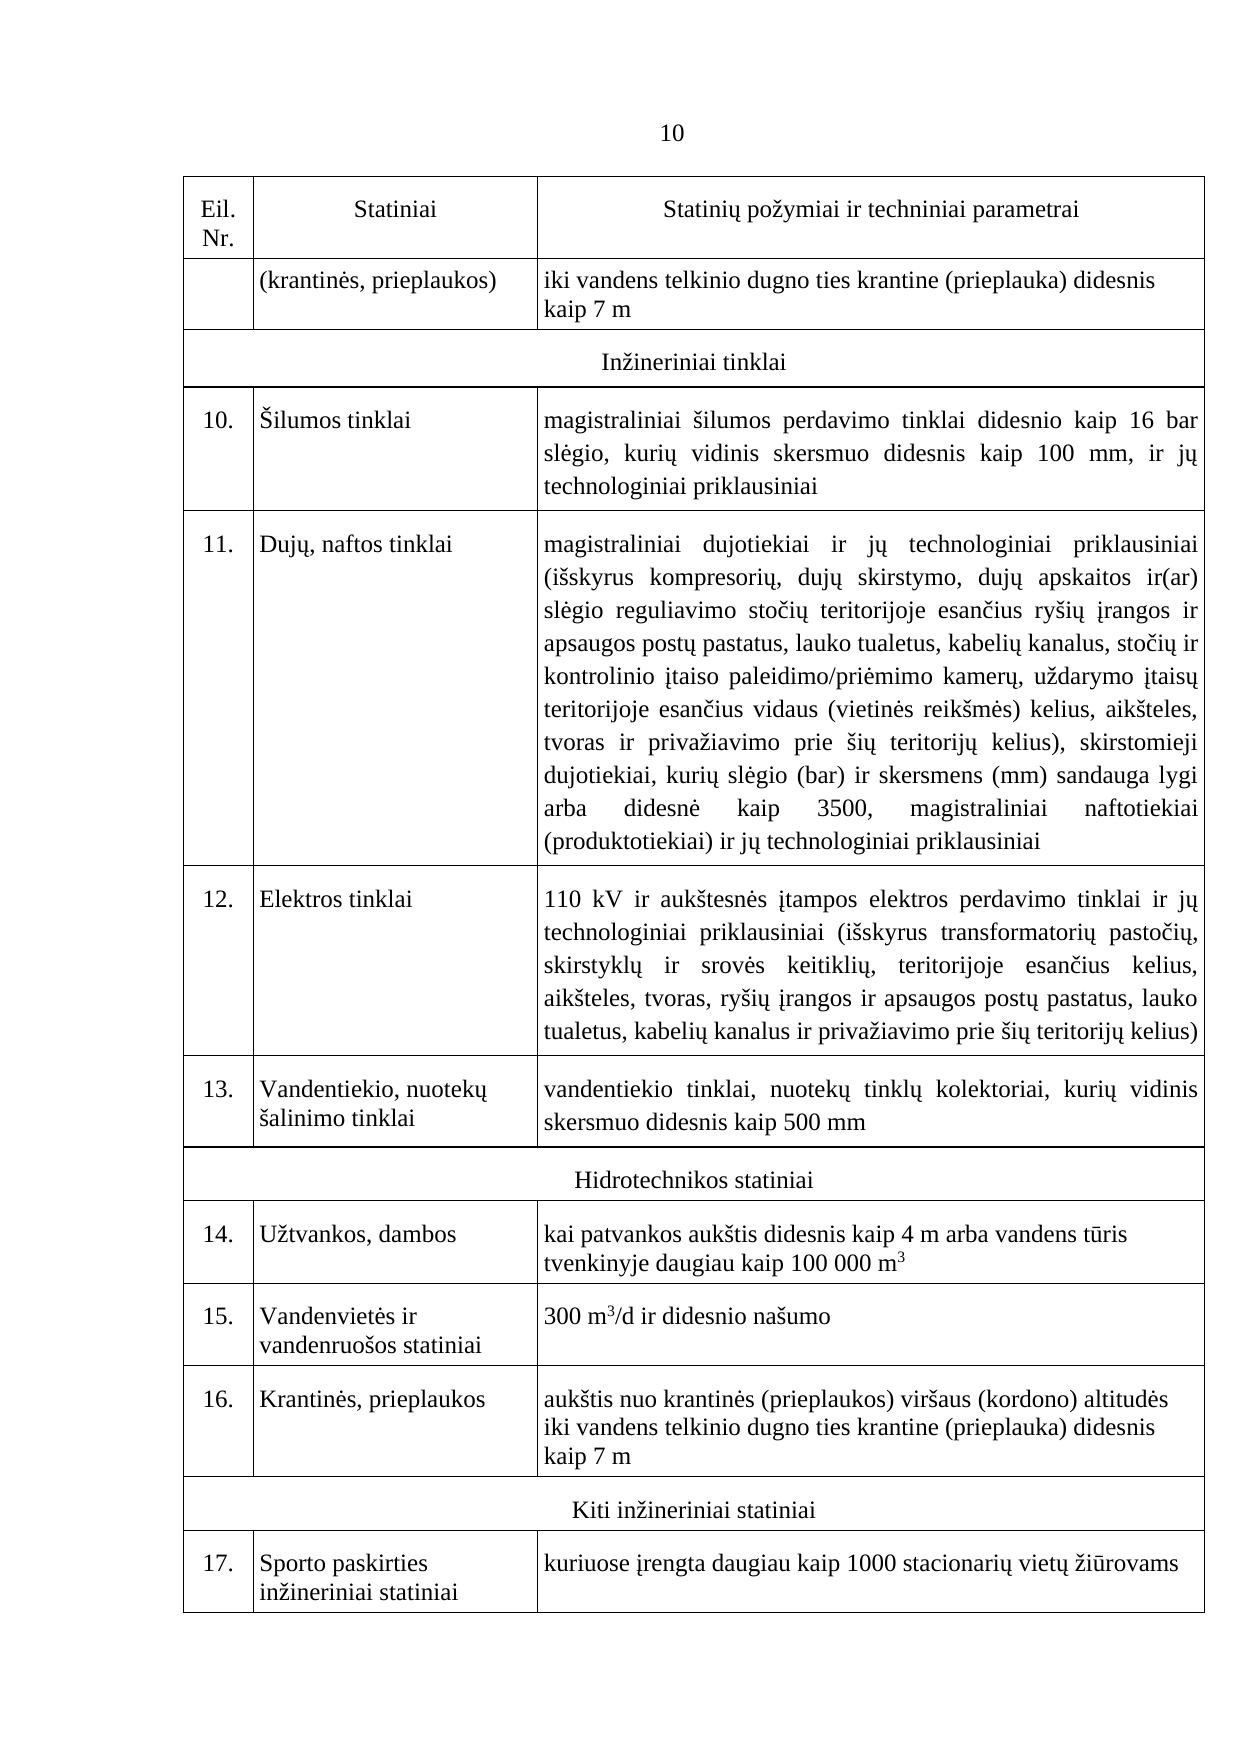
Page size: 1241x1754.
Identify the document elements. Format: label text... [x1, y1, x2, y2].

table_cell 15. [184, 1284, 253, 1365]
table_header Statinių požymiai ir techniniai parametrai [538, 177, 1204, 258]
table_cell vandentiekio tinklai, nuotekų tinklų kolektoriai, kurių vidinis skersmuo didesnis kaip 500 mm [538, 1056, 1204, 1146]
table_cell Hidrotechnikos statiniai [184, 1148, 1204, 1200]
table_cell 12. [184, 866, 253, 1055]
table_header Statiniai [254, 177, 537, 258]
table_cell Krantinės, prieplaukos [254, 1366, 537, 1476]
table_cell 14. [184, 1201, 253, 1282]
table_cell magistraliniai dujotiekiai ir jų technologiniai priklausiniai (išskyrus kompresorių, dujų skirstymo, dujų apskaitos ir(ar) slėgio reguliavimo stočių teritorijoje esančius ryšių įrangos ir apsaugos postų pastatus, lauko tualetus, kabelių kanalus, stočių ir kontrolinio įtaiso paleidimo/priėmimo kamerų, uždarymo įtaisų teritorijoje esančius vidaus (vietinės reikšmės) kelius, aikšteles, tvoras ir privažiavimo prie šių teritorijų kelius), skirstomieji dujotiekiai, kurių slėgio (bar) ir skersmens (mm) sandauga lygi arba didesnė kaip 3500, magistraliniai naftotiekiai (produktotiekiai) ir jų technologiniai priklausiniai [538, 511, 1204, 865]
table_cell (krantinės, prieplaukos) [254, 259, 537, 328]
table_cell Šilumos tinklai [254, 388, 537, 510]
table_cell iki vandens telkinio dugno ties krantine (prieplauka) didesnis kaip 7 m [538, 259, 1204, 328]
table_cell Elektros tinklai [254, 866, 537, 1055]
table_cell 17. [184, 1531, 253, 1612]
table_cell [184, 259, 253, 328]
table_cell magistraliniai šilumos perdavimo tinklai didesnio kaip 16 bar slėgio, kurių vidinis skersmuo didesnis kaip 100 mm, ir jų technologiniai priklausiniai [538, 388, 1204, 510]
table_cell 10. [184, 388, 253, 510]
table_cell 300 m3/d ir didesnio našumo [538, 1284, 1204, 1365]
table_cell kuriuose įrengta daugiau kaip 1000 stacionarių vietų žiūrovams [538, 1531, 1204, 1612]
table_cell Kiti inžineriniai statiniai [184, 1477, 1204, 1529]
table_cell 110 kV ir aukštesnės įtampos elektros perdavimo tinklai ir jų technologiniai priklausiniai (išskyrus transformatorių pastočių, skirstyklų ir srovės keitiklių, teritorijoje esančius kelius, aikšteles, tvoras, ryšių įrangos ir apsaugos postų pastatus, lauko tualetus, kabelių kanalus ir privažiavimo prie šių teritorijų kelius) [538, 866, 1204, 1055]
table_header Eil. Nr. [184, 177, 253, 258]
table_cell kai patvankos aukštis didesnis kaip 4 m arba vandens tūris tvenkinyje daugiau kaip 100 000 m3 [538, 1201, 1204, 1282]
table_cell Vandentiekio, nuotekų šalinimo tinklai [254, 1056, 537, 1146]
table_cell Sporto paskirties inžineriniai statiniai [254, 1531, 537, 1612]
table_cell Inžineriniai tinklai [184, 330, 1204, 386]
table_cell Dujų, naftos tinklai [254, 511, 537, 865]
table_cell Vandenvietės ir vandenruošos statiniai [254, 1284, 537, 1365]
table_cell 11. [184, 511, 253, 865]
table_cell 16. [184, 1366, 253, 1476]
table_cell aukštis nuo krantinės (prieplaukos) viršaus (kordono) altitudės iki vandens telkinio dugno ties krantine (prieplauka) didesnis kaip 7 m [538, 1366, 1204, 1476]
table_cell Užtvankos, dambos [254, 1201, 537, 1282]
table_cell 13. [184, 1056, 253, 1146]
